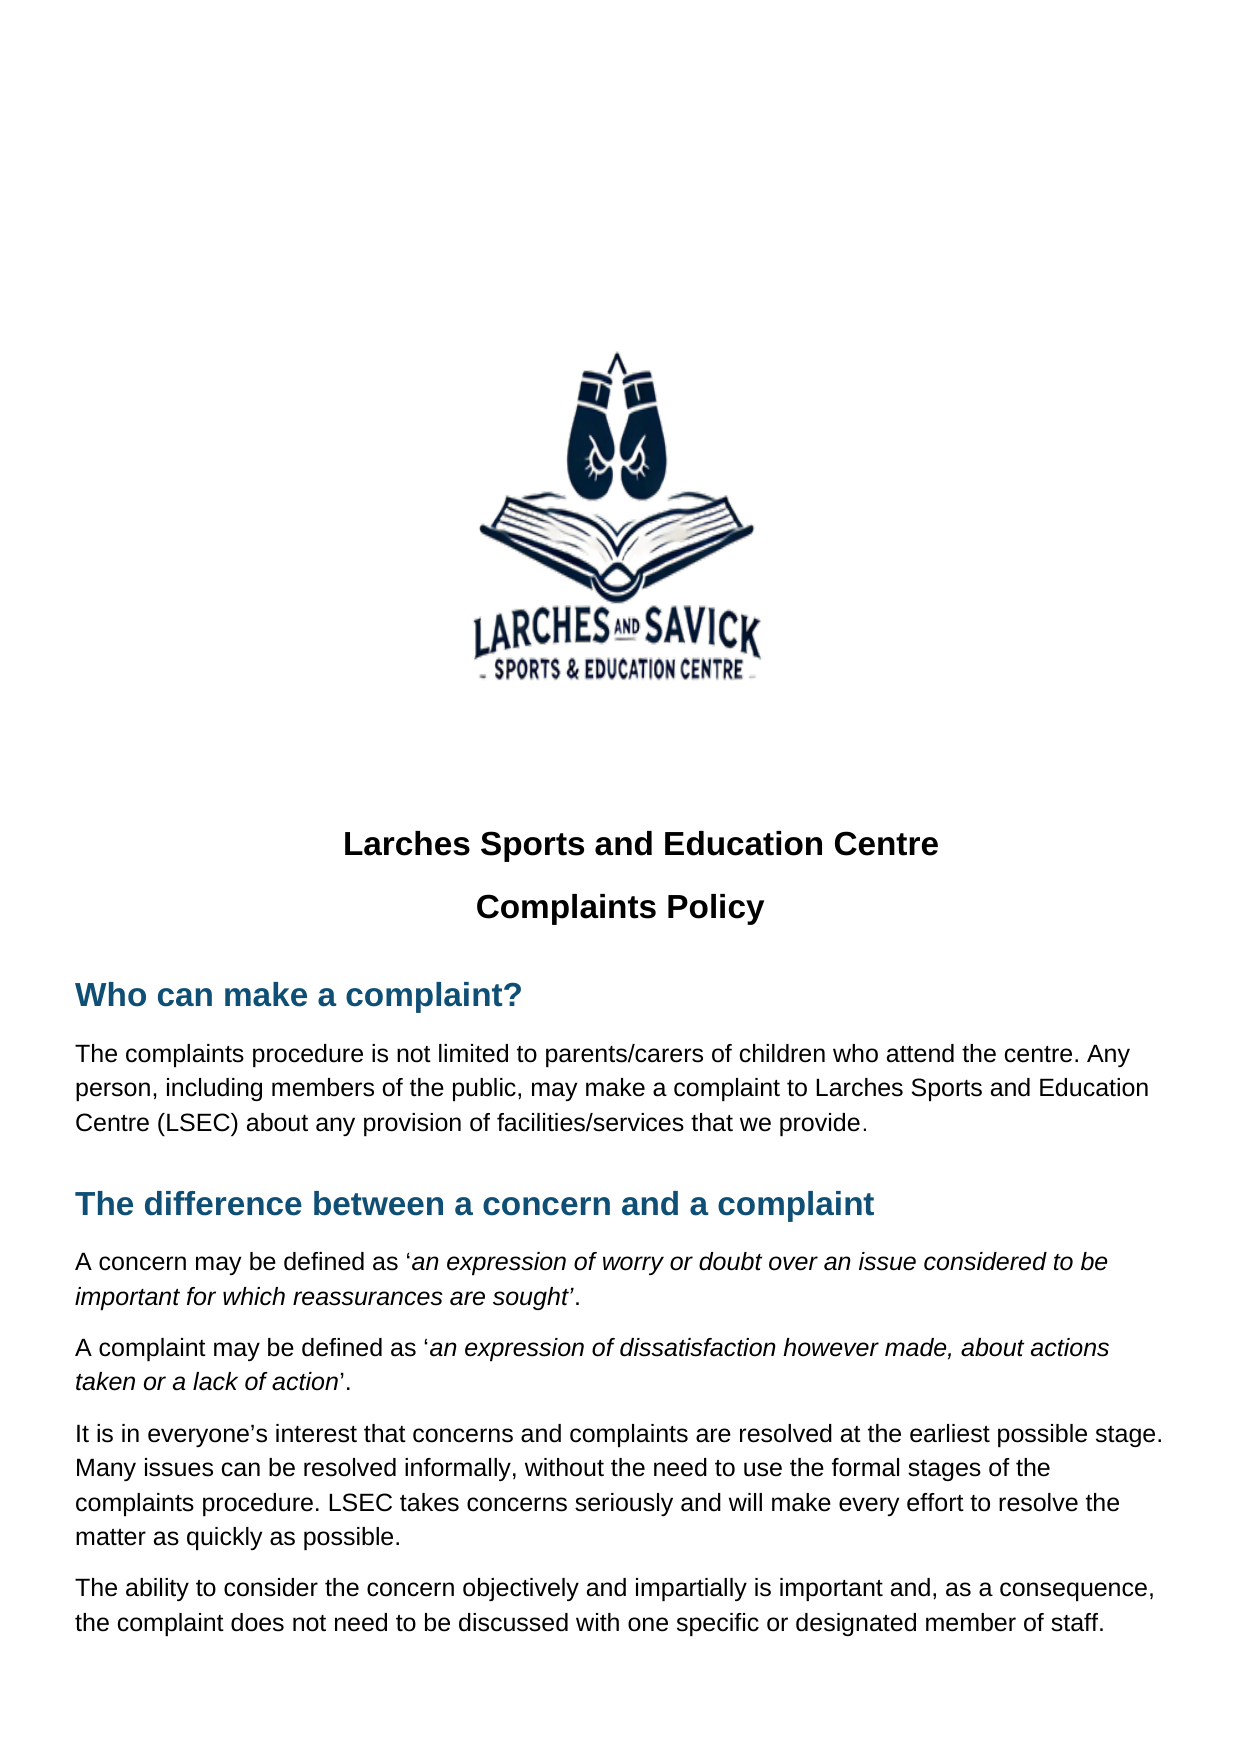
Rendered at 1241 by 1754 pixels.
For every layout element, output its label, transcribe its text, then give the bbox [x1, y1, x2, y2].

text A concern may be defined as ‘an expression of worry or doubt over an issue considered to be important for which reassurances are sought’. [75, 1247, 1165, 1311]
subtitle Larches Sports and Education Centre [75, 824, 1165, 863]
text A complaint may be defined as ‘an expression of dissatisfaction however made, about actions taken or a lack of action’. [75, 1333, 1165, 1396]
text Complaints Policy [75, 888, 1165, 926]
text The complaints procedure is not limited to parents/carers of children who attend the centre. Any person, including members of the public, may make a complaint to Larches Sports and Education Centre (LSEC) about any provision of facilities/services that we provide. [75, 1039, 1165, 1136]
text It is in everyone’s interest that concerns and complaints are resolved at the earliest possible stage. Many issues can be resolved informally, without the need to use the formal stages of the complaints procedure. LSEC takes concerns seriously and will make every effort to resolve the matter as quickly as possible. [75, 1418, 1165, 1551]
subtitle Who can make a complaint? [75, 975, 1165, 1014]
text The ability to consider the concern objectively and impartially is important and, as a consequence, the complaint does not need to be discussed with one specific or designated member of staff. [75, 1573, 1165, 1636]
subtitle The difference between a concern and a complaint [75, 1184, 1165, 1222]
